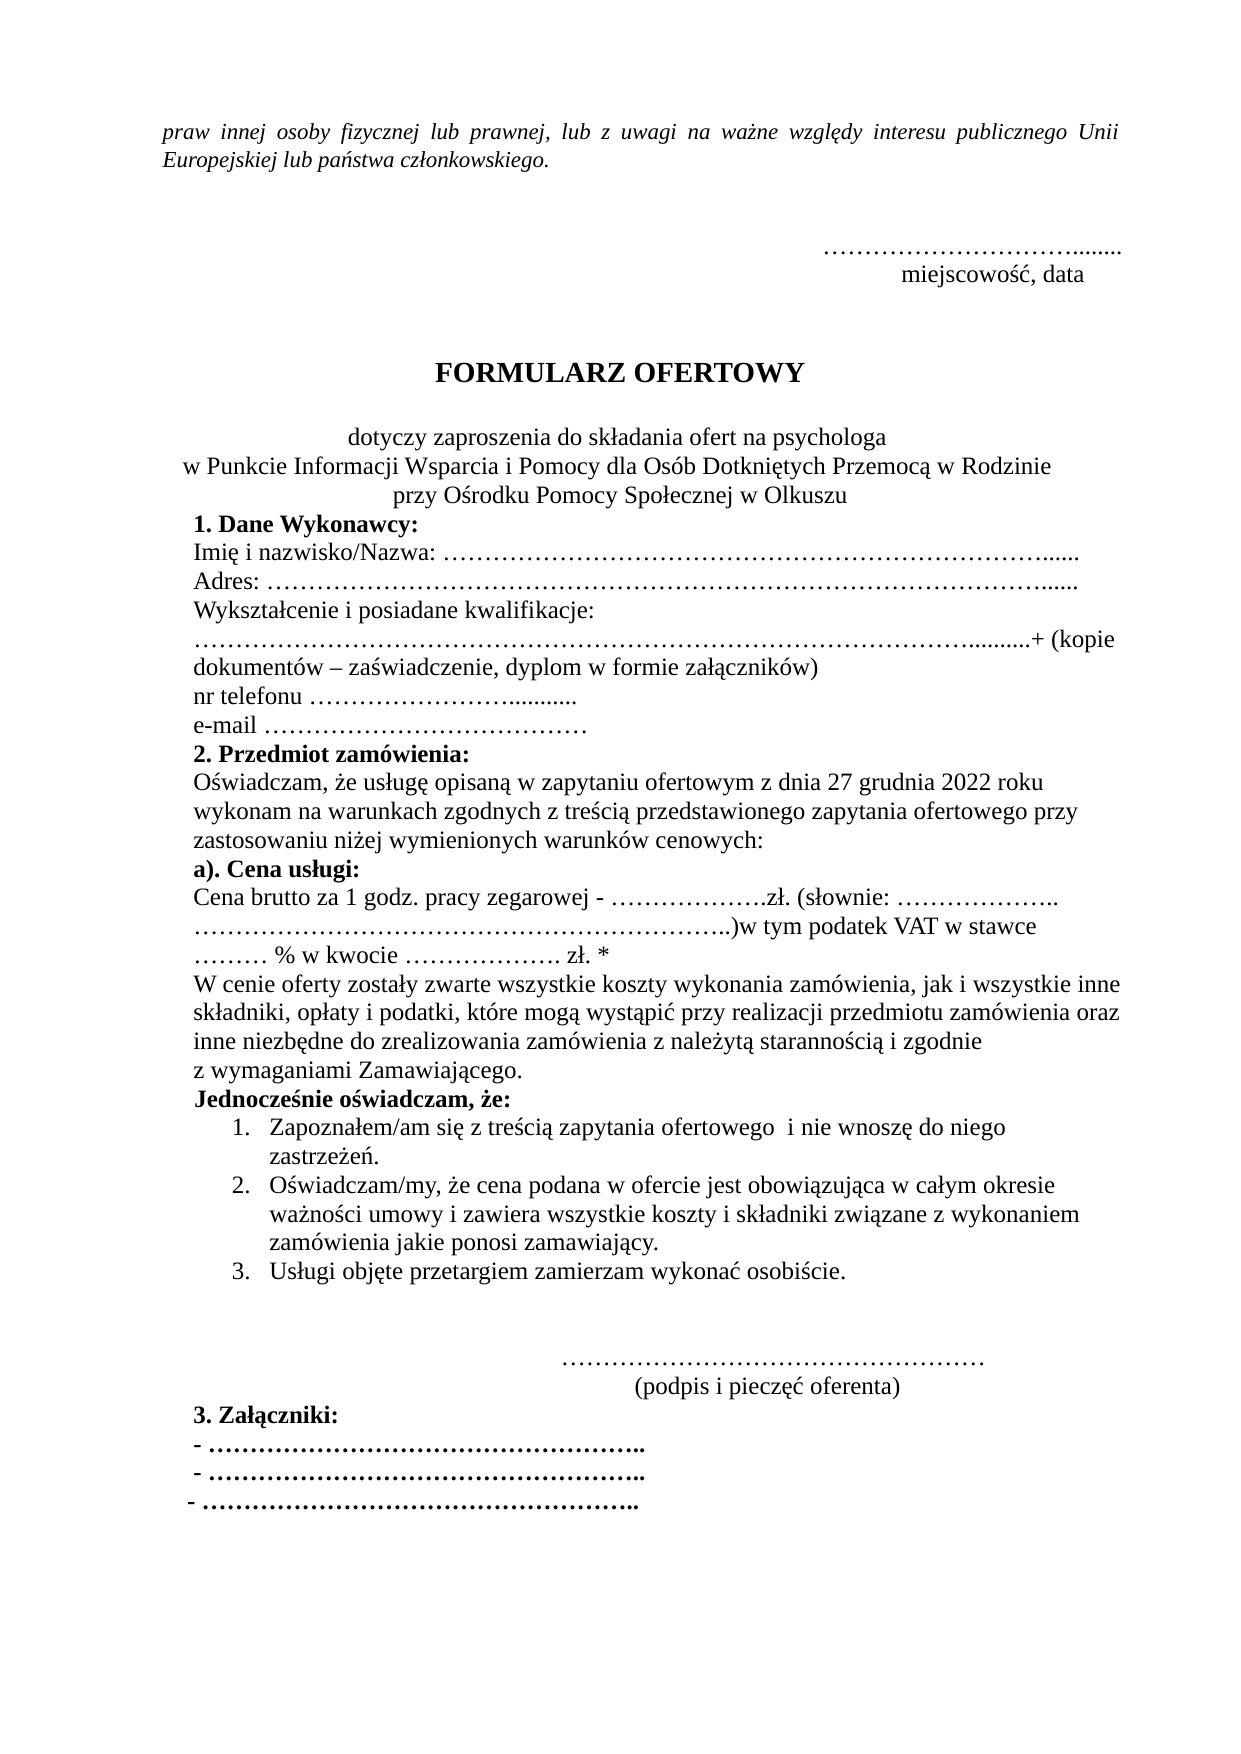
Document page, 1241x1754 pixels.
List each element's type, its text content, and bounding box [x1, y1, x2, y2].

text praw innej osoby fizycznej lub prawnej, lub z uwagi na ważne względy interesu publicznego Unii Europejskiej lub państwa członkowskiego. [162, 118, 1122, 173]
list ……… % w kwocie ………………. zł. * [193, 940, 1122, 969]
list - …………………………………………….. [193, 1429, 1122, 1457]
list Zapoznałem/am się z treścią zapytania ofertowego i nie wnoszę do niego zastrzeżeń. [232, 1112, 1122, 1170]
list Oświadczam/my, że cena podana w ofercie jest obowiązująca w całym okresie ważności umowy i zawiera wszystkie koszty i składniki związane z wykonaniem zamówienia jakie ponosi zamawiający. [232, 1170, 1122, 1256]
list Oświadczam, że usługę opisaną w zapytaniu ofertowym z dnia 27 grudnia 2022 roku wykonam na warunkach zgodnych z treścią przedstawionego zapytania ofertowego przy zastosowaniu niżej wymienionych warunków cenowych: [193, 767, 1122, 854]
list nr telefonu ……………………........... [193, 681, 1122, 710]
list 2. Przedmiot zamówienia: [193, 739, 1122, 767]
list Adres: …………………………………………………………………………………...... [193, 566, 1122, 595]
list …………………………………………… [488, 1342, 1122, 1371]
list (podpis i pieczęć oferenta) [562, 1371, 1122, 1400]
list - …………………………………………….. [193, 1457, 1122, 1486]
list FORMULARZ OFERTOWY [118, 355, 1122, 389]
list Wykształcenie i posiadane kwalifikacje: [193, 595, 1122, 624]
text Jednocześnie oświadczam, że: [194, 1084, 1122, 1112]
list 3. Załączniki: [193, 1400, 1122, 1429]
list …………………………………………………………………………………..........+ (kopie dokumentów – zaświadczenie, dyplom w formie załączników) [193, 624, 1122, 681]
list przy Ośrodku Pomocy Społecznej w Olkuszu [118, 480, 1122, 509]
text …………………………........ miejscowość, data [162, 231, 1122, 288]
list a). Cena usługi: [193, 854, 1122, 882]
list Cena brutto za 1 godz. pracy zegarowej - ……………….zł. (słownie: ……………….. [193, 882, 1122, 911]
list dotyczy zaproszenia do składania ofert na psychologa [118, 422, 1122, 451]
list ………………………………………………………..)w tym podatek VAT w stawce [193, 911, 1122, 940]
text - …………………………………………….. [118, 1486, 1122, 1515]
list Imię i nazwisko/Nazwa: ………………………………………………………………...... [193, 537, 1122, 566]
list Usługi objęte przetargiem zamierzam wykonać osobiście. [232, 1256, 1122, 1285]
list W cenie oferty zostały zwarte wszystkie koszty wykonania zamówienia, jak i wszystkie inne składniki, opłaty i podatki, które mogą wystąpić przy realizacji przedmiotu zamówienia oraz inne niezbędne do zrealizowania zamówienia z należytą starannością i zgodnie z wymaganiami Zamawiającego. [193, 969, 1122, 1084]
list 1. Dane Wykonawcy: [193, 509, 1122, 537]
list w Punkcie Informacji Wsparcia i Pomocy dla Osób Dotkniętych Przemocą w Rodzinie [118, 451, 1122, 480]
list e-mail ………………………………… [193, 710, 1122, 739]
